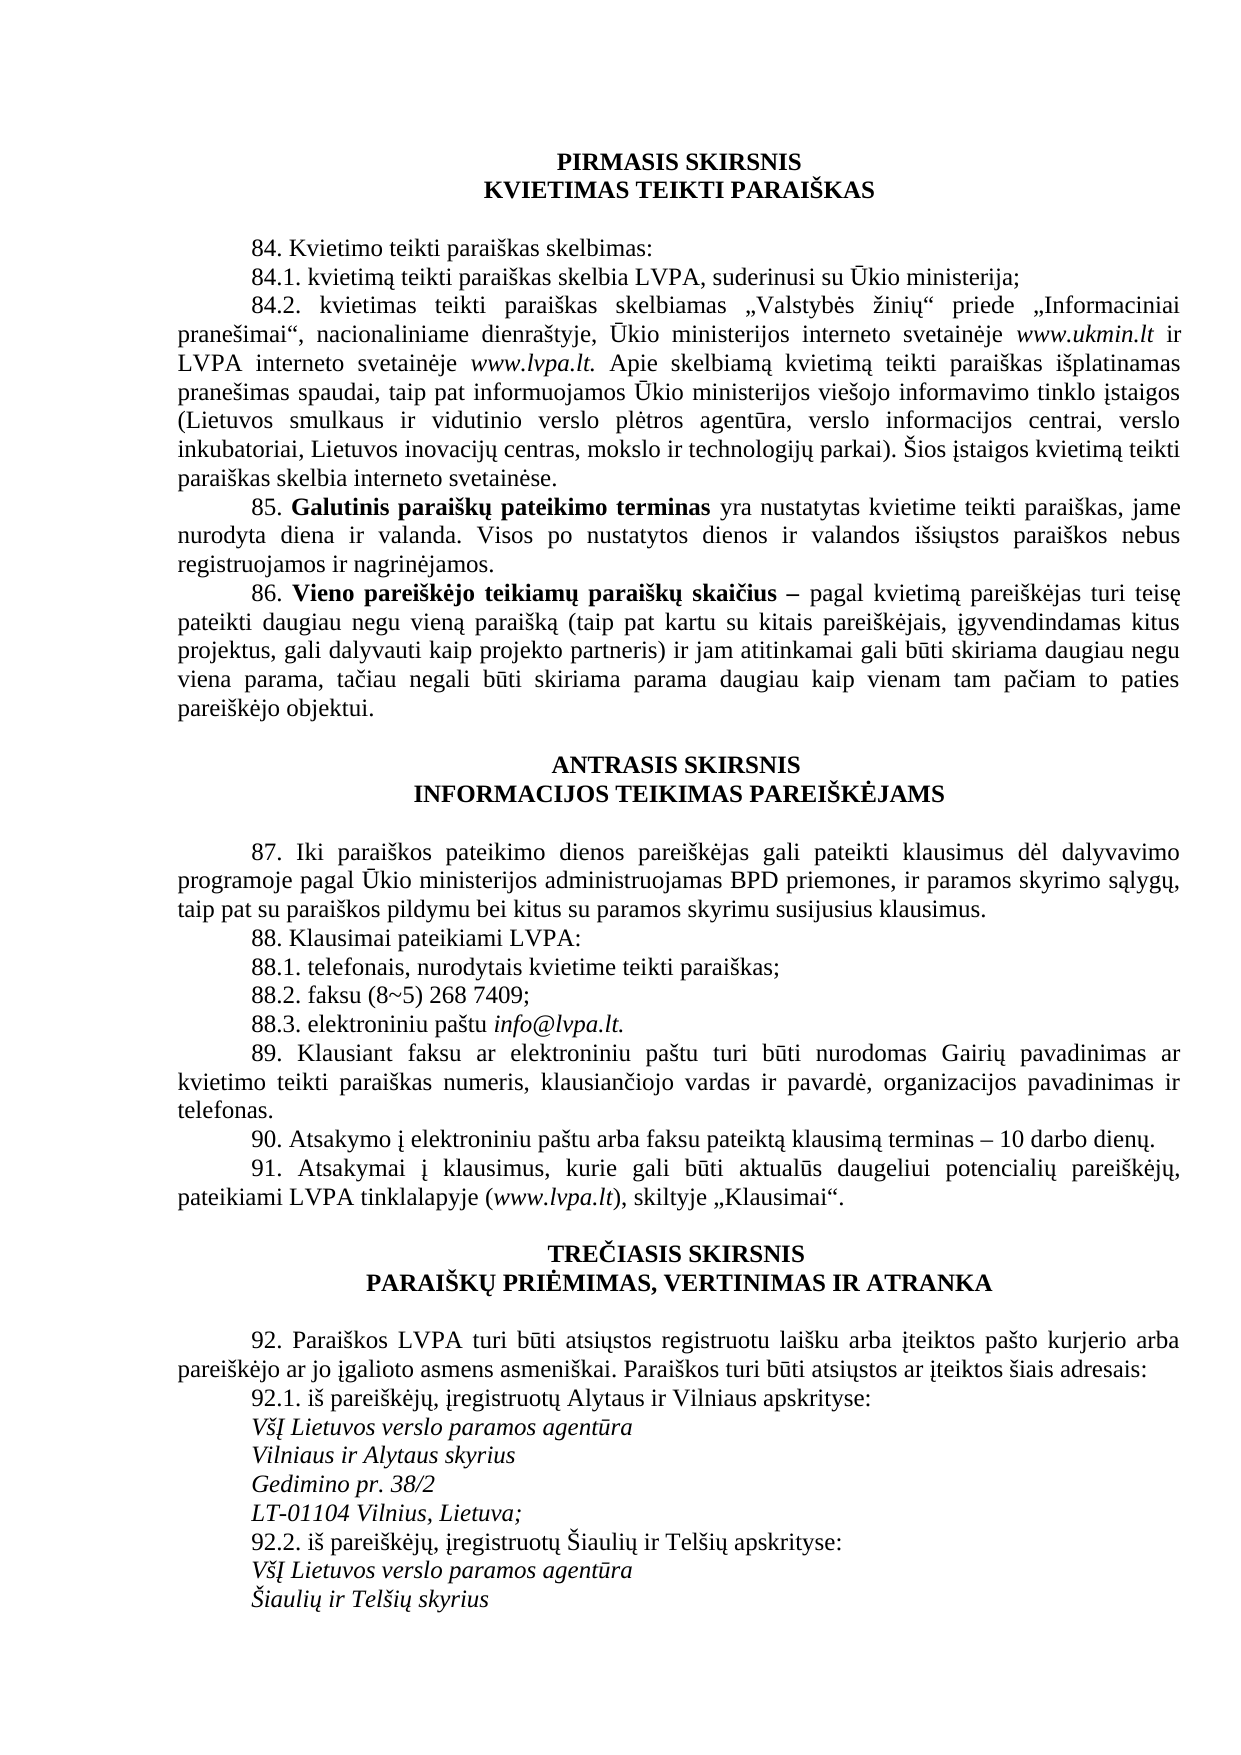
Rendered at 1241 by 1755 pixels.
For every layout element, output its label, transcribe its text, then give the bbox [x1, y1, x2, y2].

text INFORMACIJOS TEIKIMAS PAREIŠKĖJAMS [177, 779, 1181, 808]
text PIRMASIS SKIRSNIS [177, 147, 1181, 176]
text Šiaulių ir Telšių skyrius [177, 1584, 1181, 1613]
text 87. Iki paraiškos pateikimo dienos pareiškėjas gali pateikti klausimus dėl dalyvavimo programoje pagal Ūkio ministerijos administruojamas BPD priemones, ir paramos skyrimo sąlygų, taip pat su paraiškos pildymu bei kitus su paramos skyrimu susijusius klausimus. [177, 837, 1181, 923]
text 89. Klausiant faksu ar elektroniniu paštu turi būti nurodomas Gairių pavadinimas ar kvietimo teikti paraiškas numeris, klausiančiojo vardas ir pavardė, organizacijos pavadinimas ir telefonas. [177, 1038, 1181, 1124]
text LT-01104 Vilnius, Lietuva; [177, 1498, 1181, 1527]
text 84.1. kvietimą teikti paraiškas skelbia LVPA, suderinusi su Ūkio ministerija; [177, 262, 1181, 291]
text 84.2. kvietimas teikti paraiškas skelbiamas „Valstybės žinių“ priede „Informaciniai pranešimai“, nacionaliniame dienraštyje, Ūkio ministerijos interneto svetainėje www.ukmin.lt ir LVPA interneto svetainėje www.lvpa.lt. Apie skelbiamą kvietimą teikti paraiškas išplatinamas pranešimas spaudai, taip pat informuojamos Ūkio ministerijos viešojo informavimo tinklo įstaigos (Lietuvos smulkaus ir vidutinio verslo plėtros agentūra, verslo informacijos centrai, verslo inkubatoriai, Lietuvos inovacijų centras, mokslo ir technologijų parkai). Šios įstaigos kvietimą teikti paraiškas skelbia interneto svetainėse. [177, 291, 1181, 492]
text 92.2. iš pareiškėjų, įregistruotų Šiaulių ir Telšių apskrityse: [177, 1527, 1181, 1556]
text 90. Atsakymo į elektroniniu paštu arba faksu pateiktą klausimą terminas – 10 darbo dienų. [177, 1124, 1181, 1153]
text 91. Atsakymai į klausimus, kurie gali būti aktualūs daugeliui potencialių pareiškėjų, pateikiami LVPA tinklalapyje (www.lvpa.lt), skiltyje „Klausimai“. [177, 1153, 1181, 1211]
text 85. Galutinis paraiškų pateikimo terminas yra nustatytas kvietime teikti paraiškas, jame nurodyta diena ir valanda. Visos po nustatytos dienos ir valandos išsiųstos paraiškos nebus registruojamos ir nagrinėjamos. [177, 492, 1181, 578]
text VšĮ Lietuvos verslo paramos agentūra [177, 1556, 1181, 1584]
text 88.2. faksu (8~5) 268 7409; [177, 981, 1181, 1009]
text Gedimino pr. 38/2 [177, 1469, 1181, 1498]
text TREČIASIS SKIRSNIS [177, 1239, 1181, 1268]
text VšĮ Lietuvos verslo paramos agentūra [177, 1412, 1181, 1441]
text 84. Kvietimo teikti paraiškas skelbimas: [177, 233, 1181, 262]
text 86. Vieno pareiškėjo teikiamų paraiškų skaičius – pagal kvietimą pareiškėjas turi teisę pateikti daugiau negu vieną paraišką (taip pat kartu su kitais pareiškėjais, įgyvendindamas kitus projektus, gali dalyvauti kaip projekto partneris) ir jam atitinkamai gali būti skiriama daugiau negu viena parama, tačiau negali būti skiriama parama daugiau kaip vienam tam pačiam to paties pareiškėjo objektui. [177, 578, 1181, 722]
text Vilniaus ir Alytaus skyrius [177, 1441, 1181, 1469]
text 92. Paraiškos LVPA turi būti atsiųstos registruotu laišku arba įteiktos pašto kurjerio arba pareiškėjo ar jo įgalioto asmens asmeniškai. Paraiškos turi būti atsiųstos ar įteiktos šiais adresais: [177, 1326, 1181, 1383]
text 88.3. elektroniniu paštu info@lvpa.lt. [177, 1009, 1181, 1038]
text 88. Klausimai pateikiami LVPA: [177, 923, 1181, 952]
text ANTRASIS SKIRSNIS [177, 751, 1181, 779]
text PARAIŠKŲ PRIĖMIMAS, VERTINIMAS IR ATRANKA [177, 1268, 1181, 1297]
text KVIETIMAS TEIKTI PARAIŠKAS [177, 176, 1181, 204]
text 88.1. telefonais, nurodytais kvietime teikti paraiškas; [177, 952, 1181, 981]
text 92.1. iš pareiškėjų, įregistruotų Alytaus ir Vilniaus apskrityse: [177, 1383, 1181, 1412]
